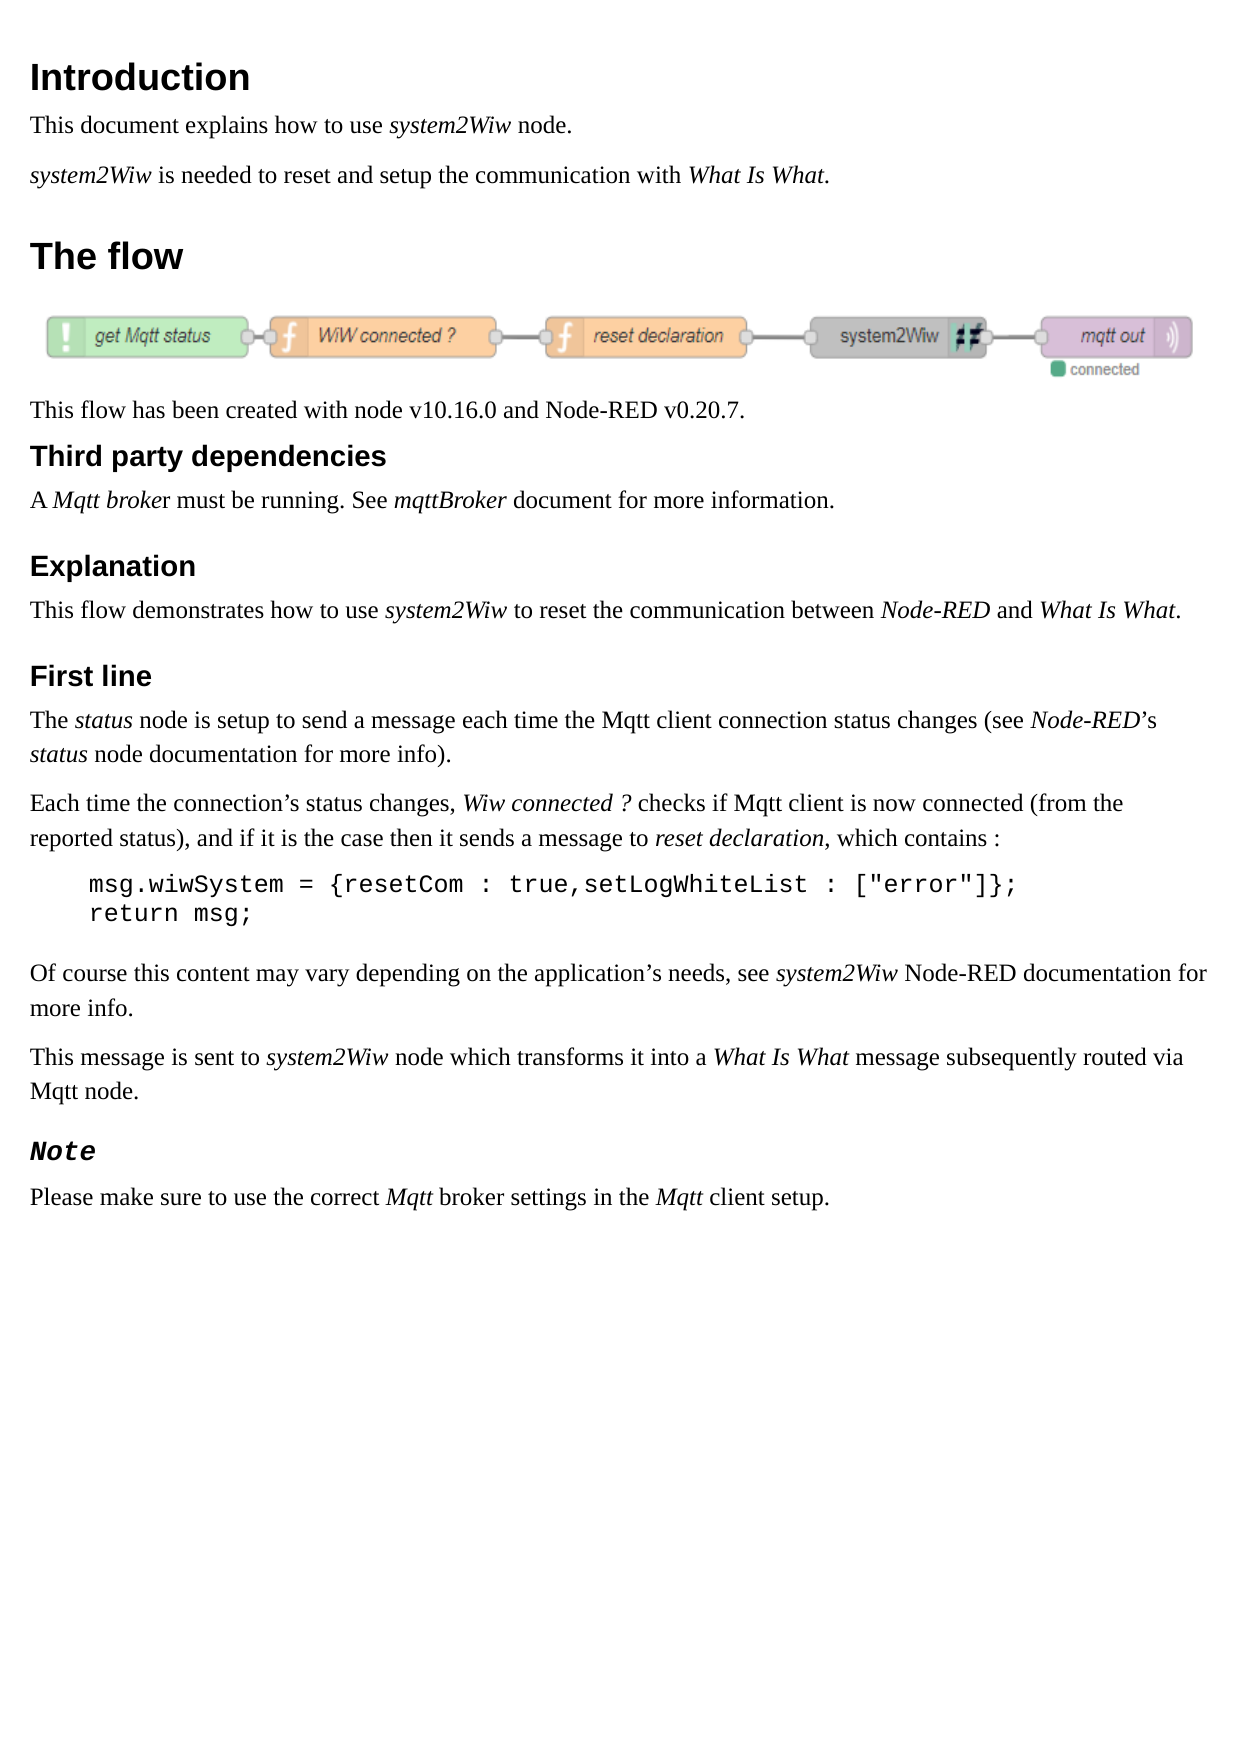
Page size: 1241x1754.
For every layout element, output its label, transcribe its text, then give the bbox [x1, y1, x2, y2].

text system2Wiw is needed to reset and setup the communication with What Is What. [29, 160, 1211, 188]
text A Mqtt broker must be running. See mqttBroker document for more information. [29, 485, 1211, 514]
text This document explains how to use system2Wiw node. [29, 111, 1211, 139]
text Please make sure to use the correct Mqtt broker settings in the Mqtt client setup. [29, 1182, 1211, 1210]
text This message is sent to system2Wiw node which transforms it into a What Is What message subsequently routed via Mqtt node. [29, 1042, 1211, 1105]
text msg.wiwSystem = {resetCom : true,setLogWhiteList : ["error"]}; return msg; [88, 872, 1152, 929]
picture [29, 290, 1211, 396]
text The status node is setup to send a message each time the Mqtt client connection status changes (see Node-RED’s status node documentation for more info). [29, 705, 1211, 768]
subtitle The flow [29, 234, 1211, 277]
text This flow has been created with node v10.16.0 and Node-RED v0.20.7. [29, 396, 1211, 424]
subtitle Third party dependencies [29, 439, 1211, 473]
text Each time the connection’s status changes, Wiw connected ? checks if Mqtt client is now connected (from the reported status), and if it is the case then it sends a message to reset declaration, which contains : [29, 788, 1211, 852]
subtitle Note [29, 1138, 1211, 1169]
subtitle Explanation [29, 549, 1211, 582]
text This flow demonstrates how to use system2Wiw to reset the communication between Node-RED and What Is What. [29, 595, 1211, 624]
subtitle Introduction [29, 54, 1211, 98]
text Of course this content may vary depending on the application’s needs, see system2Wiw Node-RED documentation for more info. [29, 958, 1211, 1021]
subtitle First line [29, 659, 1211, 692]
